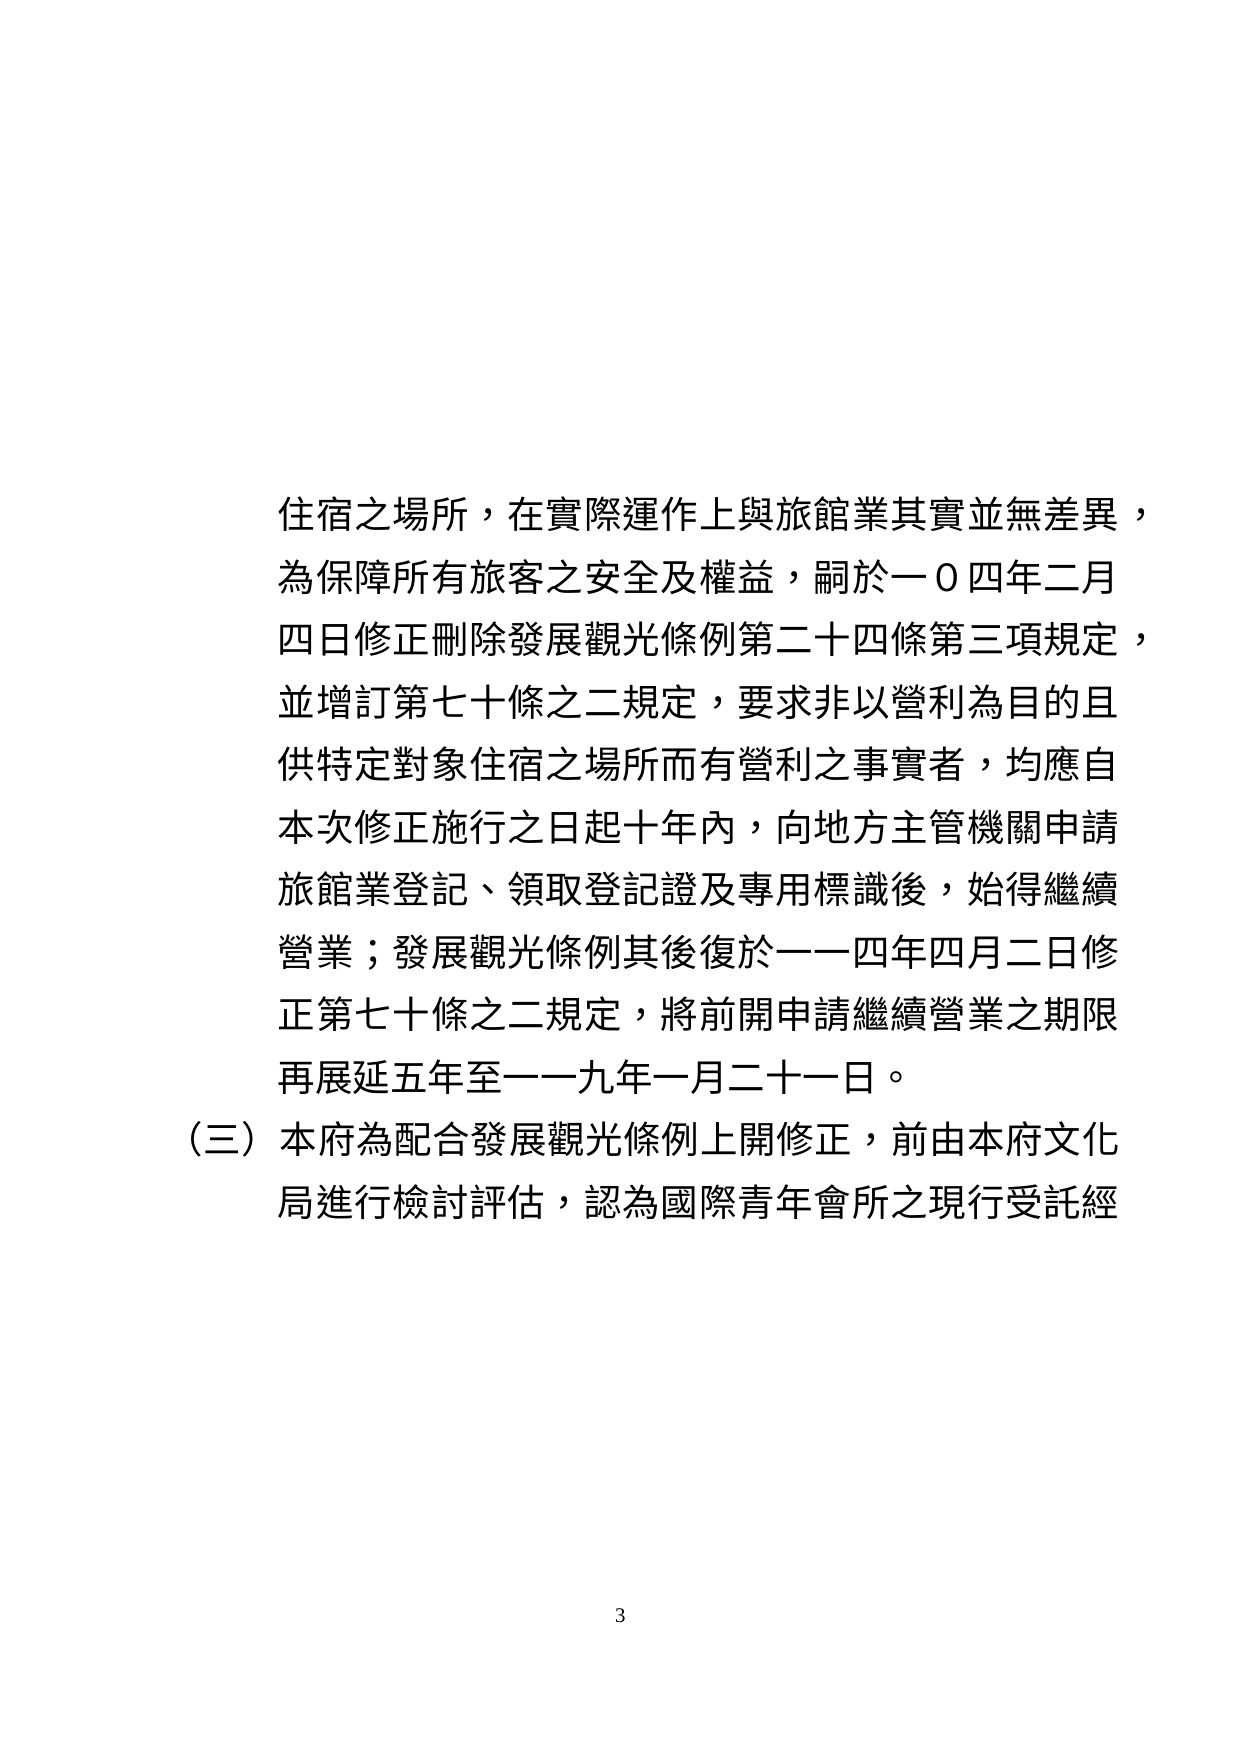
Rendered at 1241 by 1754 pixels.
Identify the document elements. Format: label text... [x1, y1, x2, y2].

text （三）本府為配合發展觀光條例上開修正，前由本府文化局進行檢討評估，認為國際青年會所之現行受託經 [165, 1096, 1122, 1221]
text （二）茲因中央有鑑於此等非以營利為目的且供特定對象住宿之場所，在實際運作上與旅館業其實並無差異，為保障所有旅客之安全及權益，嗣於一０四年二月四日修正刪除發展觀光條例第二十四條第三項規定，並增訂第七十條之二規定，要求非以營利為目的且供特定對象住宿之場所而有營利之事實者，均應自本次修正施行之日起十年內，向地方主管機關申請旅館業登記、領取登記證及專用標識後，始得繼續營業；發展觀光條例其後復於一一四年四月二日修正第七十條之二規定，將前開申請繼續營業之期限再展延五年至一一九年一月二十一日。 [165, 471, 1122, 1096]
